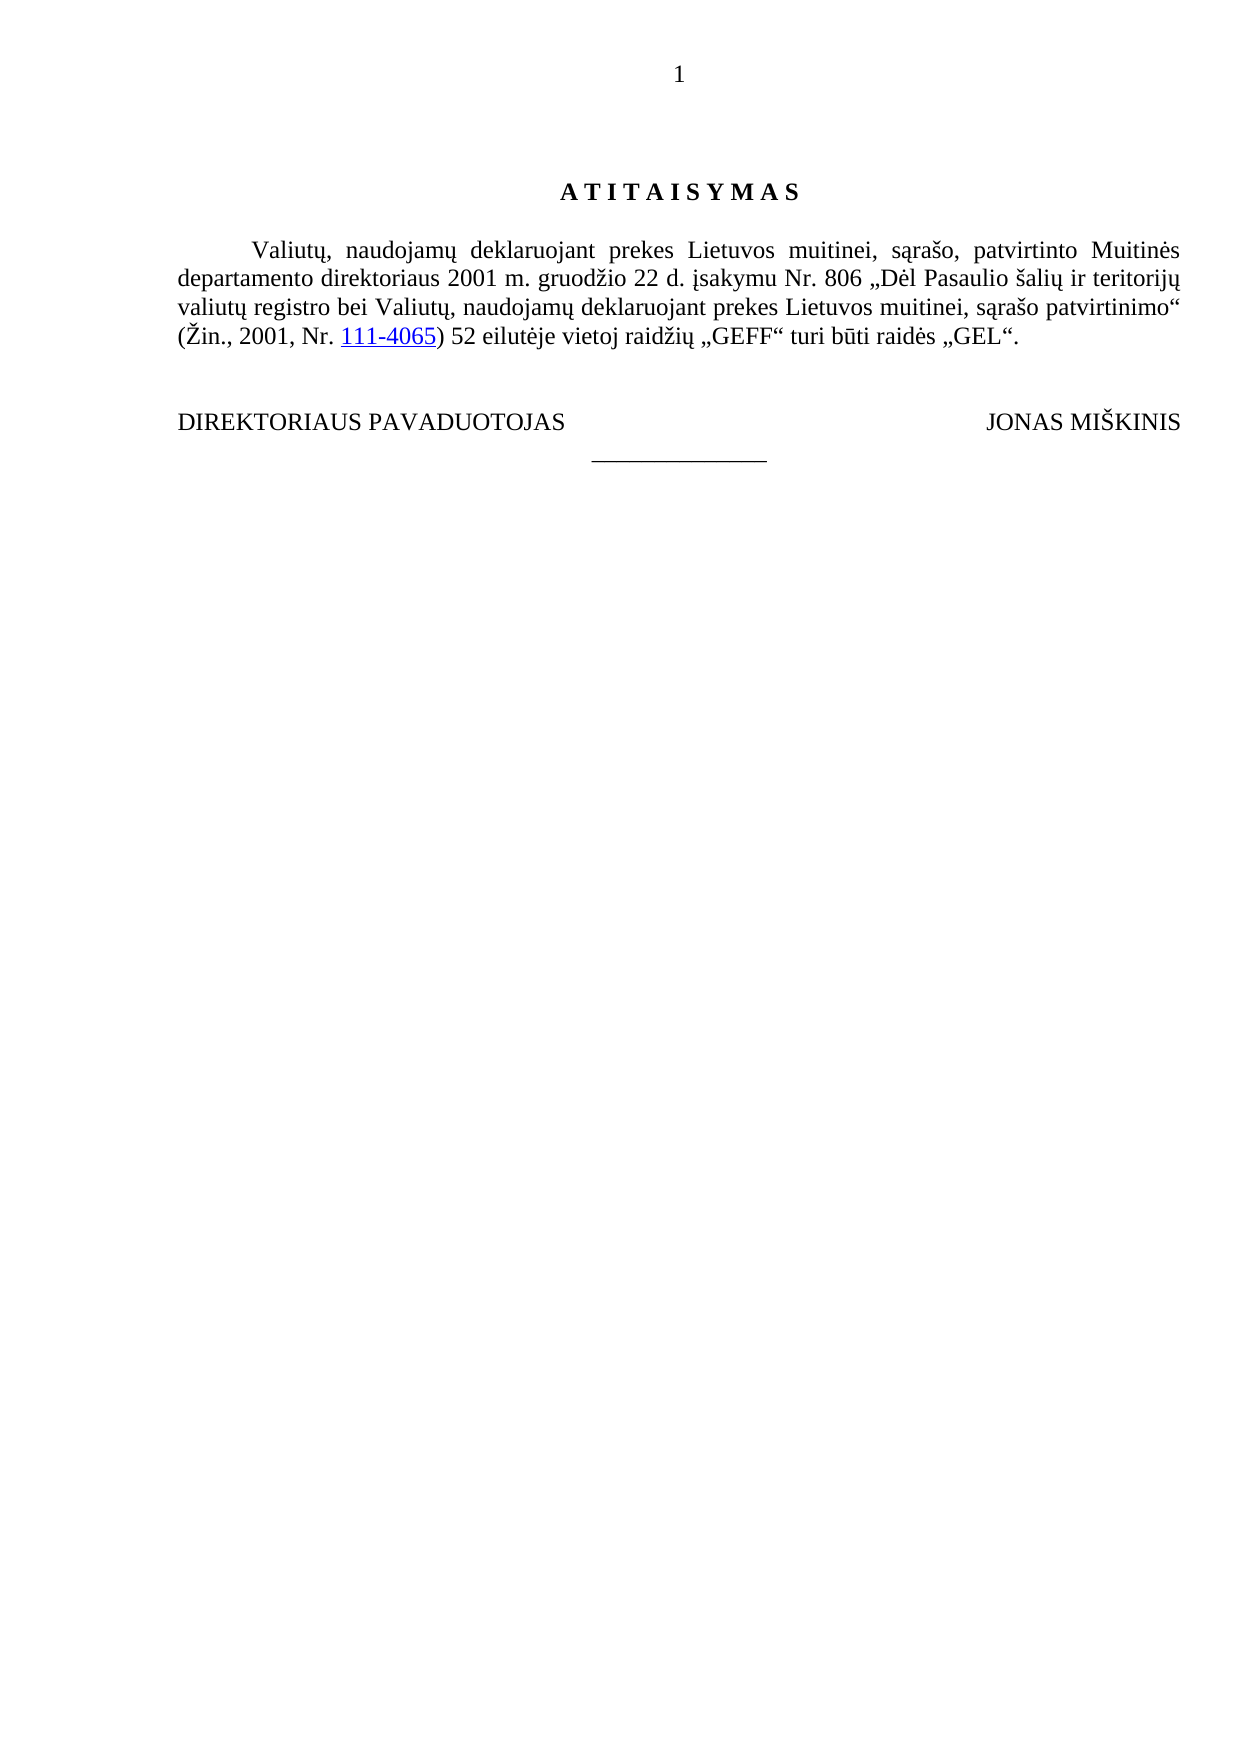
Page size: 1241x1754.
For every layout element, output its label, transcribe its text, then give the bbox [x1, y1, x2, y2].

text ATITAISYMAS [177, 177, 1181, 206]
text ______________ [177, 436, 1181, 465]
text DIREKTORIAUS PAVADUOTOJAS JONAS MIŠKINIS [177, 407, 1181, 436]
text Valiutų, naudojamų deklaruojant prekes Lietuvos muitinei, sąrašo, patvirtinto Muitinės departamento direktoriaus 2001 m. gruodžio 22 d. įsakymu Nr. 806 „Dėl Pasaulio šalių ir teritorijų valiutų registro bei Valiutų, naudojamų deklaruojant prekes Lietuvos muitinei, sąrašo patvirtinimo“ (Žin., 2001, Nr. 111-4065) 52 eilutėje vietoj raidžių „GEFF“ turi būti raidės „GEL“. [177, 235, 1181, 350]
